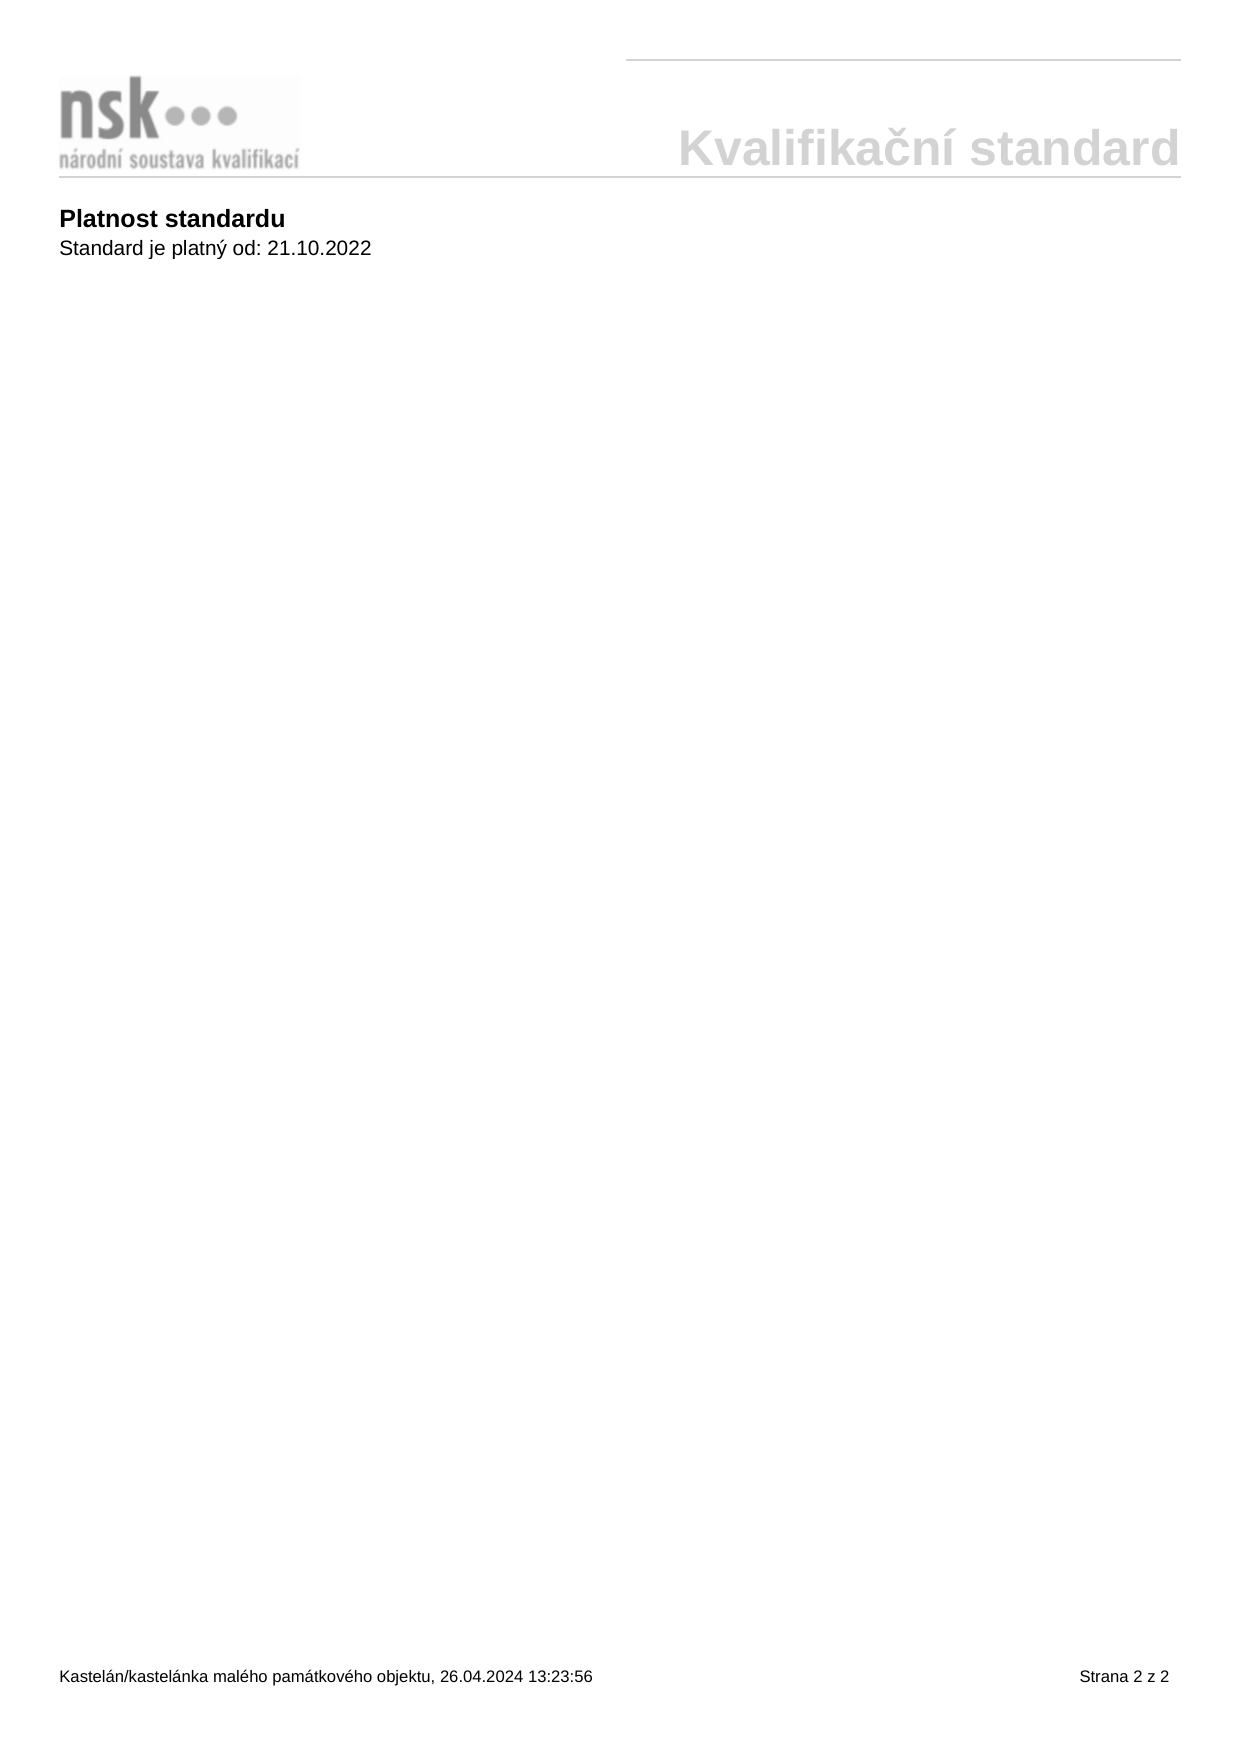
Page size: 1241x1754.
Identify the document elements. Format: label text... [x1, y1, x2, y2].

table_cell [1093, 194, 1169, 200]
picture [58, 59, 621, 171]
table_cell [59, 559, 483, 859]
table_cell [59, 171, 483, 176]
table_cell Kastelán/kastelánka malého památkového objektu, 26.04.2024 13:23:56 [59, 1658, 862, 1694]
table_cell [862, 1409, 1093, 1658]
table_cell Standard je platný od: 21.10.2022 [59, 236, 1181, 259]
table_cell [1169, 559, 1181, 859]
table_cell [626, 859, 862, 1159]
table_cell [484, 194, 620, 200]
table_cell [1169, 1409, 1181, 1658]
table_cell [1169, 1658, 1181, 1694]
table_cell [1093, 1159, 1169, 1409]
table_cell [59, 178, 1181, 194]
table_cell [59, 859, 483, 1159]
table_cell Kvalifikační standard [626, 61, 1181, 176]
table_cell [1169, 1159, 1181, 1409]
table_cell [626, 259, 862, 559]
table_cell [1093, 1409, 1169, 1658]
table_cell [862, 259, 1093, 559]
table_cell [1093, 559, 1169, 859]
table_cell [1093, 259, 1169, 559]
table_cell [1093, 859, 1169, 1159]
table_cell [484, 559, 620, 859]
table_cell [484, 259, 620, 559]
table_cell [484, 1159, 620, 1409]
table_cell [862, 559, 1093, 859]
table_cell [59, 1159, 483, 1409]
table_cell Platnost standardu [59, 200, 1181, 236]
table_cell [59, 1409, 483, 1658]
table_cell [626, 1159, 862, 1409]
table_cell [1169, 259, 1181, 559]
table_cell [620, 1409, 626, 1658]
table_cell [484, 171, 620, 176]
table_cell [620, 559, 626, 859]
table_cell [862, 859, 1093, 1159]
table_cell [59, 194, 483, 200]
table_cell [626, 1409, 862, 1658]
table_cell Strana 2 z 2 [862, 1658, 1169, 1694]
table_cell [626, 194, 862, 200]
table_cell [620, 859, 626, 1159]
table_cell [59, 259, 483, 559]
table_cell [1169, 194, 1181, 200]
table_cell [862, 1159, 1093, 1409]
table_cell [484, 1409, 620, 1658]
table_cell [621, 59, 626, 170]
table_cell [862, 194, 1093, 200]
table_cell [626, 559, 862, 859]
table_cell [1169, 859, 1181, 1159]
table_cell [484, 859, 620, 1159]
table_cell [620, 259, 626, 559]
table_cell [620, 1159, 626, 1409]
